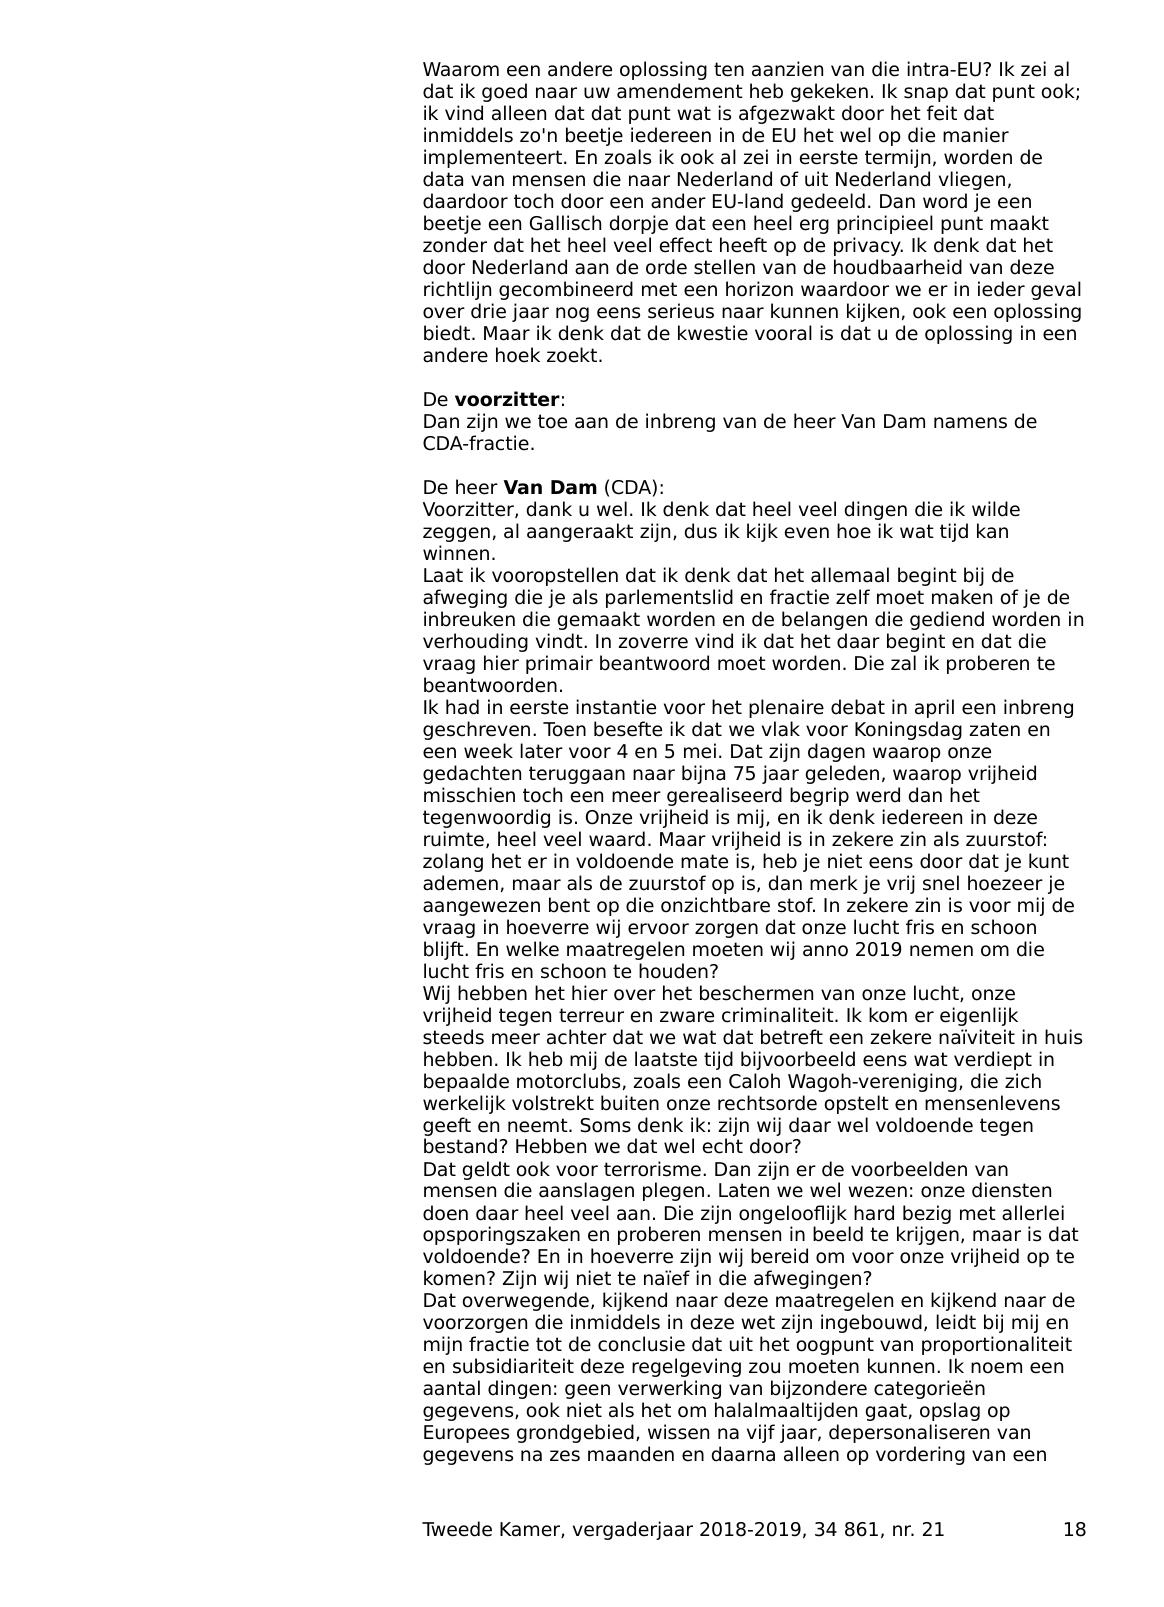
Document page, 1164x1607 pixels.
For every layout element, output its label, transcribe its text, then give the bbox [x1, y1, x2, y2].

text Wij hebben het hier over het beschermen van onze lucht, onze vrijheid tegen terreur en zware criminaliteit. Ik kom er eigenlijk steeds meer achter dat we wat dat betreft een zekere naïviteit in huis hebben. Ik heb mij de laatste tijd bijvoorbeeld eens wat verdiept in bepaalde motorclubs, zoals een Caloh Wagoh-vereniging, die zich werkelijk volstrekt buiten onze rechtsorde opstelt en mensenlevens geeft en neemt. Soms denk ik: zijn wij daar wel voldoende tegen bestand? Hebben we dat wel echt door? [422, 983, 1087, 1158]
text Dan zijn we toe aan de inbreng van de heer Van Dam namens de CDA-fractie. [422, 411, 1087, 455]
text Dat overwegende, kijkend naar deze maatregelen en kijkend naar de voorzorgen die inmiddels in deze wet zijn ingebouwd, leidt bij mij en mijn fractie tot de conclusie dat uit het oogpunt van proportionaliteit en subsidiariteit deze regelgeving zou moeten kunnen. Ik noem een aantal dingen: geen verwerking van bijzondere categorieën gegevens, ook niet als het om halalmaaltijden gaat, opslag op Europees grondgebied, wissen na vijf jaar, depersonaliseren van gegevens na zes maanden en daarna alleen op vordering van een [422, 1290, 1087, 1466]
text Laat ik vooropstellen dat ik denk dat het allemaal begint bij de afweging die je als parlementslid en fractie zelf moet maken of je de inbreuken die gemaakt worden en de belangen die gediend worden in verhouding vindt. In zoverre vind ik dat het daar begint en dat die vraag hier primair beantwoord moet worden. Die zal ik proberen te beantwoorden. [422, 565, 1087, 697]
text Waarom een andere oplossing ten aanzien van die intra-EU? Ik zei al dat ik goed naar uw amendement heb gekeken. Ik snap dat punt ook; ik vind alleen dat dat punt wat is afgezwakt door het feit dat inmiddels zo'n beetje iedereen in de EU het wel op die manier implementeert. En zoals ik ook al zei in eerste termijn, worden de data van mensen die naar Nederland of uit Nederland vliegen, daardoor toch door een ander EU-land gedeeld. Dan word je een beetje een Gallisch dorpje dat een heel erg principieel punt maakt zonder dat het heel veel effect heeft op de privacy. Ik denk dat het door Nederland aan de orde stellen van de houdbaarheid van deze richtlijn gecombineerd met een horizon waardoor we er in ieder geval over drie jaar nog eens serieus naar kunnen kijken, ook een oplossing biedt. Maar ik denk dat de kwestie vooral is dat u de oplossing in een andere hoek zoekt. [422, 59, 1087, 367]
text Voorzitter, dank u wel. Ik denk dat heel veel dingen die ik wilde zeggen, al aangeraakt zijn, dus ik kijk even hoe ik wat tijd kan winnen. [422, 499, 1087, 565]
text De heer Van Dam (CDA): [422, 477, 1087, 499]
text Dat geldt ook voor terrorisme. Dan zijn er de voorbeelden van mensen die aanslagen plegen. Laten we wel wezen: onze diensten doen daar heel veel aan. Die zijn ongelooflijk hard bezig met allerlei opsporingszaken en proberen mensen in beeld te krijgen, maar is dat voldoende? En in hoeverre zijn wij bereid om voor onze vrijheid op te komen? Zijn wij niet te naïef in die afwegingen? [422, 1158, 1087, 1290]
text Ik had in eerste instantie voor het plenaire debat in april een inbreng geschreven. Toen besefte ik dat we vlak voor Koningsdag zaten en een week later voor 4 en 5 mei. Dat zijn dagen waarop onze gedachten teruggaan naar bijna 75 jaar geleden, waarop vrijheid misschien toch een meer gerealiseerd begrip werd dan het tegenwoordig is. Onze vrijheid is mij, en ik denk iedereen in deze ruimte, heel veel waard. Maar vrijheid is in zekere zin als zuurstof: zolang het er in voldoende mate is, heb je niet eens door dat je kunt ademen, maar als de zuurstof op is, dan merk je vrij snel hoezeer je aangewezen bent op die onzichtbare stof. In zekere zin is voor mij de vraag in hoeverre wij ervoor zorgen dat onze lucht fris en schoon blijft. En welke maatregelen moeten wij anno 2019 nemen om die lucht fris en schoon te houden? [422, 697, 1087, 983]
text De voorzitter: [422, 389, 1087, 411]
